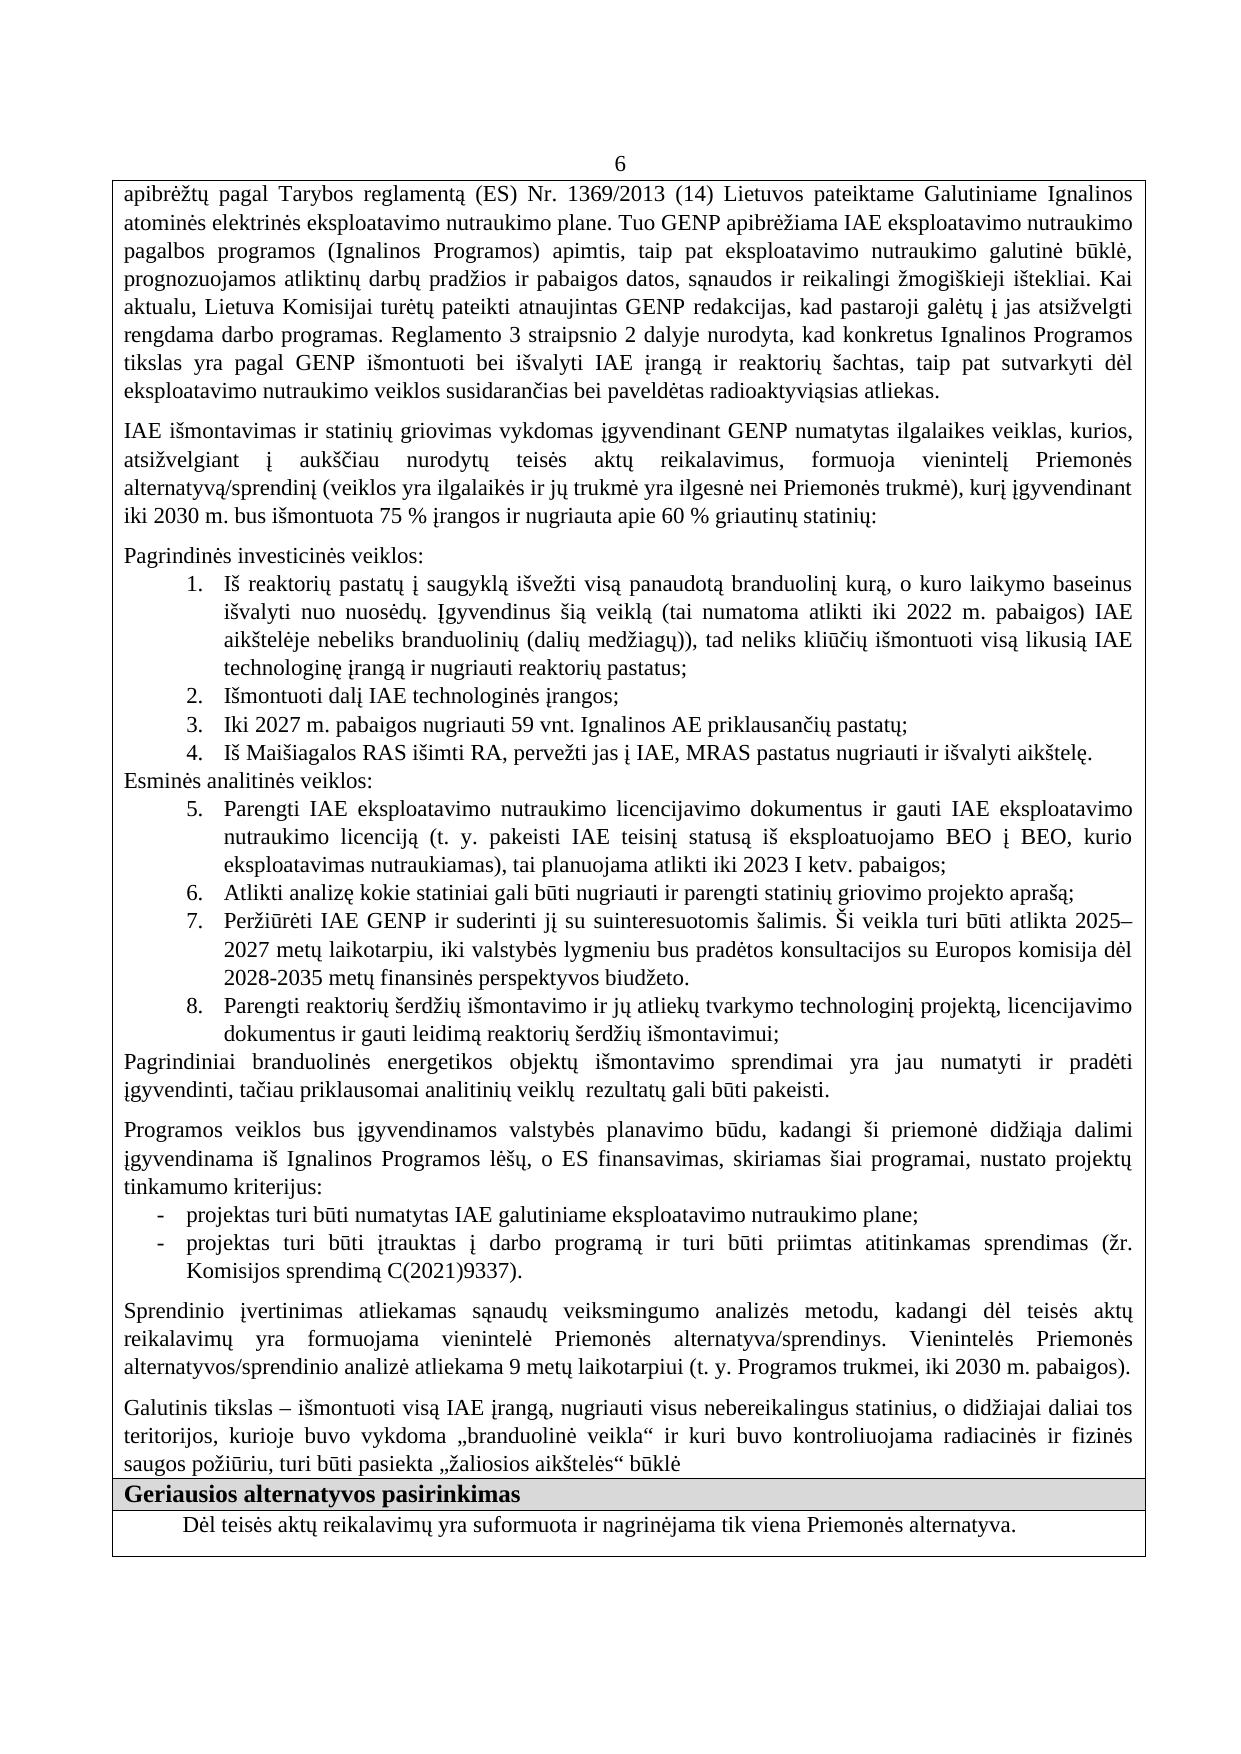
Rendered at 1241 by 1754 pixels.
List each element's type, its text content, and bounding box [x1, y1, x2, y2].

table_cell apibrėžtų pagal Tarybos reglamentą (ES) Nr. 1369/2013 (14) Lietuvos pateiktame Galutiniame Ignalinos atominės elektrinės eksploatavimo nutraukimo plane. Tuo GENP apibrėžiama IAE eksploatavimo nutraukimo pagalbos programos (Ignalinos Programos) apimtis, taip pat eksploatavimo nutraukimo galutinė būklė, prognozuojamos atliktinų darbų pradžios ir pabaigos datos, sąnaudos ir reikalingi žmogiškieji ištekliai. Kai aktualu, Lietuva Komisijai turėtų pateikti atnaujintas GENP redakcijas, kad pastaroji galėtų į jas atsižvelgti rengdama darbo programas. Reglamento 3 straipsnio 2 dalyje nurodyta, kad konkretus Ignalinos Programos tikslas yra pagal GENP išmontuoti bei išvalyti IAE įrangą ir reaktorių šachtas, taip pat sutvarkyti dėl eksploatavimo nutraukimo veiklos susidarančias bei paveldėtas radioaktyviąsias atliekas. IAE išmontavimas ir statinių griovimas vykdomas įgyvendinant GENP numatytas ilgalaikes veiklas, kurios, atsižvelgiant į aukščiau nurodytų teisės aktų reikalavimus, formuoja vienintelį Priemonės alternatyvą/sprendinį (veiklos yra ilgalaikės ir jų trukmė yra ilgesnė nei Priemonės trukmė), kurį įgyvendinant iki 2030 m. bus išmontuota 75 % įrangos ir nugriauta apie 60 % griautinų statinių: Pagrindinės investicinės veiklos: 1. Iš reaktorių pastatų į saugyklą išvežti visą panaudotą branduolinį kurą, o kuro laikymo baseinus išvalyti nuo nuosėdų. Įgyvendinus šią veiklą (tai numatoma atlikti iki 2022 m. pabaigos) IAE aikštelėje nebeliks branduolinių (dalių medžiagų)), tad neliks kliūčių išmontuoti visą likusią IAE technologinę įrangą ir nugriauti reaktorių pastatus; 2. Išmontuoti dalį IAE technologinės įrangos; 3. Iki 2027 m. pabaigos nugriauti 59 vnt. Ignalinos AE priklausančių pastatų; 4. Iš Maišiagalos RAS išimti RA, pervežti jas į IAE, MRAS pastatus nugriauti ir išvalyti aikštelę. Esminės analitinės veiklos: 5. Parengti IAE eksploatavimo nutraukimo licencijavimo dokumentus ir gauti IAE eksploatavimo nutraukimo licenciją (t. y. pakeisti IAE teisinį statusą iš eksploatuojamo BEO į BEO, kurio eksploatavimas nutraukiamas), tai planuojama atlikti iki 2023 I ketv. pabaigos; 6. Atlikti analizę kokie statiniai gali būti nugriauti ir parengti statinių griovimo projekto aprašą; 7. Peržiūrėti IAE GENP ir suderinti jį su suinteresuotomis šalimis. Ši veikla turi būti atlikta 2025–2027 metų laikotarpiu, iki valstybės lygmeniu bus pradėtos konsultacijos su Europos komisija dėl 2028-2035 metų finansinės perspektyvos biudžeto. 8. Parengti reaktorių šerdžių išmontavimo ir jų atliekų tvarkymo technologinį projektą, licencijavimo dokumentus ir gauti leidimą reaktorių šerdžių išmontavimui; Pagrindiniai branduolinės energetikos objektų išmontavimo sprendimai yra jau numatyti ir pradėti įgyvendinti, tačiau priklausomai analitinių veiklų rezultatų gali būti pakeisti. Programos veiklos bus įgyvendinamos valstybės planavimo būdu, kadangi ši priemonė didžiąja dalimi įgyvendinama iš Ignalinos Programos lėšų, o ES finansavimas, skiriamas šiai programai, nustato projektų tinkamumo kriterijus: - projektas turi būti numatytas IAE galutiniame eksploatavimo nutraukimo plane; - projektas turi būti įtrauktas į darbo programą ir turi būti priimtas atitinkamas sprendimas (žr. Komisijos sprendimą C(2021)9337). Sprendinio įvertinimas atliekamas sąnaudų veiksmingumo analizės metodu, kadangi dėl teisės aktų reikalavimų yra formuojama vienintelė Priemonės alternatyva/sprendinys. Vienintelės Priemonės alternatyvos/sprendinio analizė atliekama 9 metų laikotarpiui (t. y. Programos trukmei, iki 2030 m. pabaigos). Galutinis tikslas – išmontuoti visą IAE įrangą, nugriauti visus nebereikalingus statinius, o didžiajai daliai tos teritorijos, kurioje buvo vykdoma „branduolinė veikla“ ir kuri buvo kontroliuojama radiacinės ir fizinės saugos požiūriu, turi būti pasiekta „žaliosios aikštelės“ būklė [113, 181, 1145, 1478]
table_cell Geriausios alternatyvos pasirinkimas [113, 1479, 1145, 1510]
table_cell Dėl teisės aktų reikalavimų yra suformuota ir nagrinėjama tik viena Priemonės alternatyva. [113, 1511, 1145, 1556]
